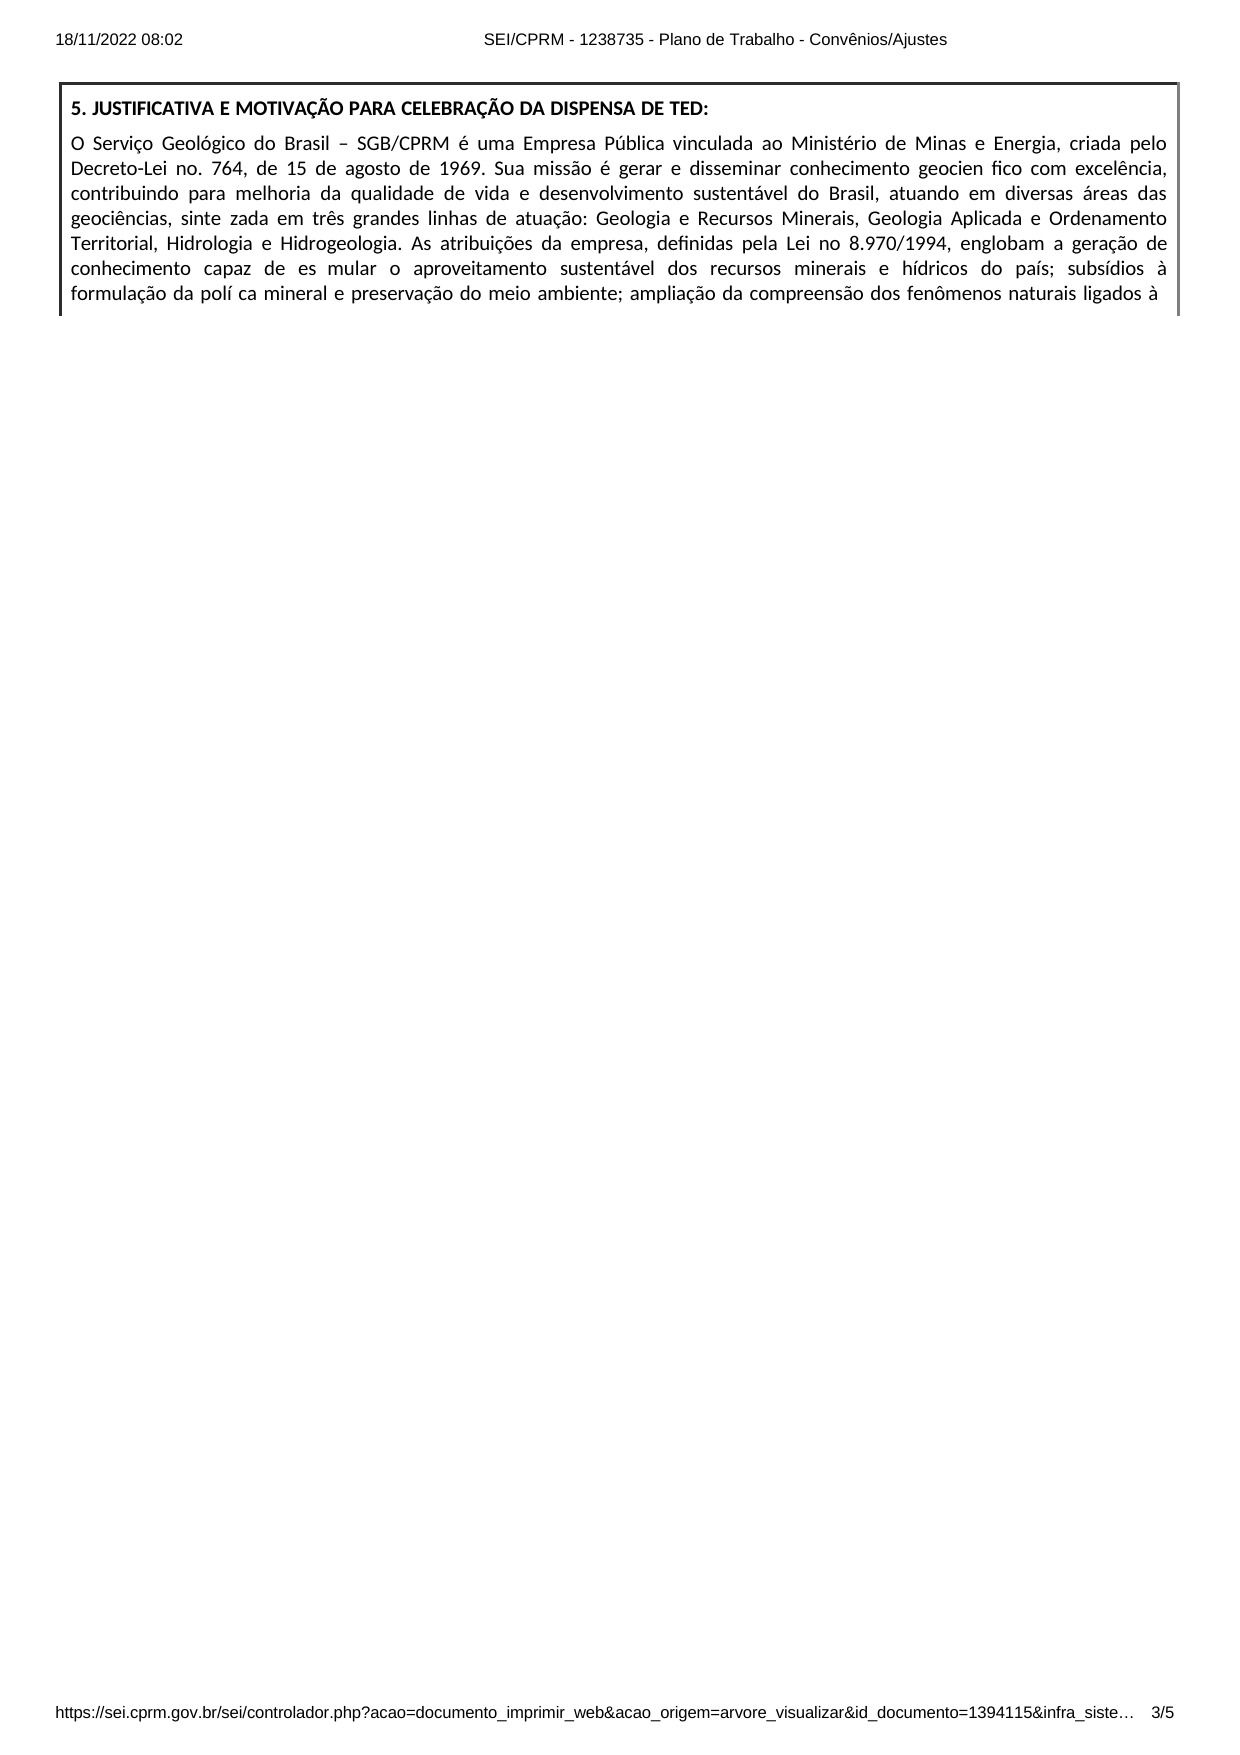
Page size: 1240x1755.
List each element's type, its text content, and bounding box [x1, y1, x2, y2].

table_cell 5. JUSTIFICATIVA E MOTIVAÇÃO PARA CELEBRAÇÃO DA DISPENSA DE TED: O Serviço Geológico do Brasil – SGB/CPRM é uma Empresa Pública vinculada ao Ministério de Minas e Energia, criada pelo Decreto-Lei no. 764, de 15 de agosto de 1969. Sua missão é gerar e disseminar conhecimento geocien ﬁco com excelência, contribuindo para melhoria da qualidade de vida e desenvolvimento sustentável do Brasil, atuando em diversas áreas das geociências, sinte zada em três grandes linhas de atuação: Geologia e Recursos Minerais, Geologia Aplicada e Ordenamento Territorial, Hidrologia e Hidrogeologia. As atribuições da empresa, deﬁnidas pela Lei no 8.970/1994, englobam a geração de conhecimento capaz de es mular o aproveitamento sustentável dos recursos minerais e hídricos do país; subsídios à formulação da polí ca mineral e preservação do meio ambiente; ampliação da compreensão dos fenômenos naturais ligados à [62, 85, 1177, 316]
